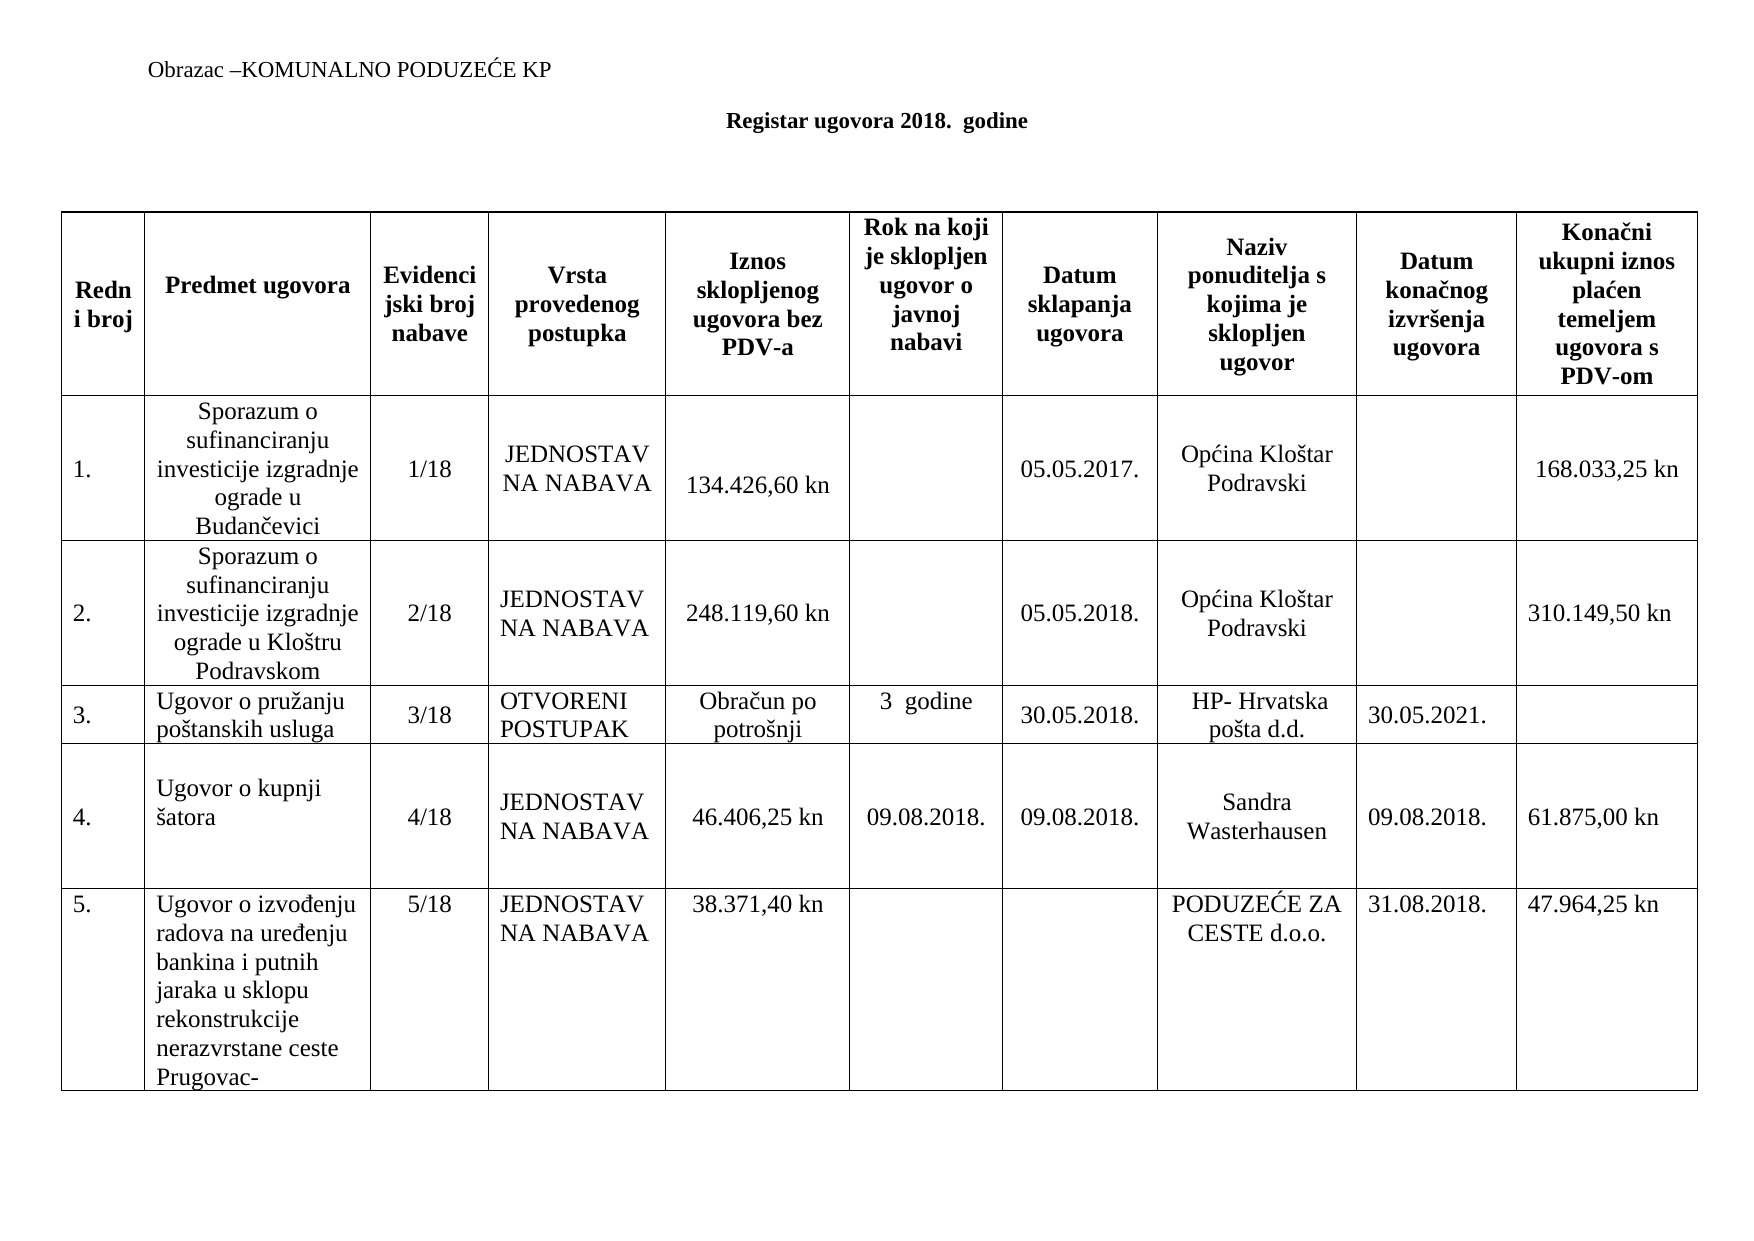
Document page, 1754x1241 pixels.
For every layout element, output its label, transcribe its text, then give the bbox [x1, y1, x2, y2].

table_cell 5/18 [371, 889, 488, 1090]
table_cell JEDNOSTAVNA NABAVA [489, 396, 665, 540]
table_cell Sporazum o sufinanciranju investicije izgradnje ograde u Kloštru Podravskom [145, 541, 370, 685]
table_cell Ugovor o kupnji šatora [145, 744, 370, 888]
table_cell 05.05.2018. [1003, 541, 1157, 685]
table_cell HP- Hrvatska pošta d.d. [1158, 686, 1356, 743]
table_cell 30.05.2018. [1003, 686, 1157, 743]
table_cell PODUZEĆE ZA CESTE d.o.o. [1158, 889, 1356, 1090]
table_cell JEDNOSTAVNA NABAVA [489, 541, 665, 685]
table_cell OTVORENI POSTUPAK [489, 686, 665, 743]
table_cell 09.08.2018. [850, 744, 1002, 888]
table_cell Ugovor o pružanju poštanskih usluga [145, 686, 370, 743]
table_cell [1357, 541, 1516, 685]
table_cell 47.964,25 kn [1517, 889, 1697, 1090]
table_header Redni broj [62, 213, 144, 395]
table_header Predmet ugovora [145, 213, 370, 395]
table_cell Općina Kloštar Podravski [1158, 541, 1356, 685]
table_cell 5. [62, 889, 144, 1090]
table_cell 05.05.2017. [1003, 396, 1157, 540]
table_cell 168.033,25 kn [1517, 396, 1697, 540]
table_cell [1357, 396, 1516, 540]
table_cell 1/18 [371, 396, 488, 540]
table_header Rok na koji je sklopljen ugovor o javnoj nabavi [850, 213, 1002, 395]
table_cell 30.05.2021. [1357, 686, 1516, 743]
table_cell 2/18 [371, 541, 488, 685]
table_header Naziv ponuditelja s kojima je sklopljen ugovor [1158, 213, 1356, 395]
table_cell 248.119,60 kn [666, 541, 849, 685]
table_header Konačni ukupni iznos plaćen temeljem ugovora s PDV-om [1517, 213, 1697, 395]
table_cell [850, 396, 1002, 540]
table_cell 310.149,50 kn [1517, 541, 1697, 685]
table_cell Sporazum o sufinanciranju investicije izgradnje ograde u Budančevici [145, 396, 370, 540]
table_cell 61.875,00 kn [1517, 744, 1697, 888]
table_cell [1517, 686, 1697, 743]
table_cell [850, 889, 1002, 1090]
table_cell JEDNOSTAVNA NABAVA [489, 889, 665, 1090]
table_cell 134.426,60 kn [666, 396, 849, 540]
table_header Iznos sklopljenog ugovora bez PDV-a [666, 213, 849, 395]
table_cell 09.08.2018. [1357, 744, 1516, 888]
table_cell 4. [62, 744, 144, 888]
table_cell 4/18 [371, 744, 488, 888]
table_cell 31.08.2018. [1357, 889, 1516, 1090]
table_cell 09.08.2018. [1003, 744, 1157, 888]
table_cell Sandra Wasterhausen [1158, 744, 1356, 888]
table_cell 38.371,40 kn [666, 889, 849, 1090]
table_cell 1. [62, 396, 144, 540]
table_header Datum konačnog izvršenja ugovora [1357, 213, 1516, 395]
table_cell Obračun po potrošnji [666, 686, 849, 743]
table_header Vrsta provedenog postupka [489, 213, 665, 395]
text Obrazac –KOMUNALNO PODUZEĆE KP [148, 56, 1606, 83]
table_cell 2. [62, 541, 144, 685]
table_cell 3. [62, 686, 144, 743]
table_cell [1003, 889, 1157, 1090]
table_cell 46.406,25 kn [666, 744, 849, 888]
table_cell Ugovor o izvođenju radova na uređenju bankina i putnih jaraka u sklopu rekonstrukcije nerazvrstane ceste Prugovac- [145, 889, 370, 1090]
table_cell Općina Kloštar Podravski [1158, 396, 1356, 540]
table_cell [850, 541, 1002, 685]
table_cell 3 godine [850, 686, 1002, 743]
text Registar ugovora 2018. godine [148, 107, 1606, 134]
table_header Datum sklapanja ugovora [1003, 213, 1157, 395]
table_cell 3/18 [371, 686, 488, 743]
table_cell JEDNOSTAVNA NABAVA [489, 744, 665, 888]
table_header Evidencijski broj nabave [371, 213, 488, 395]
